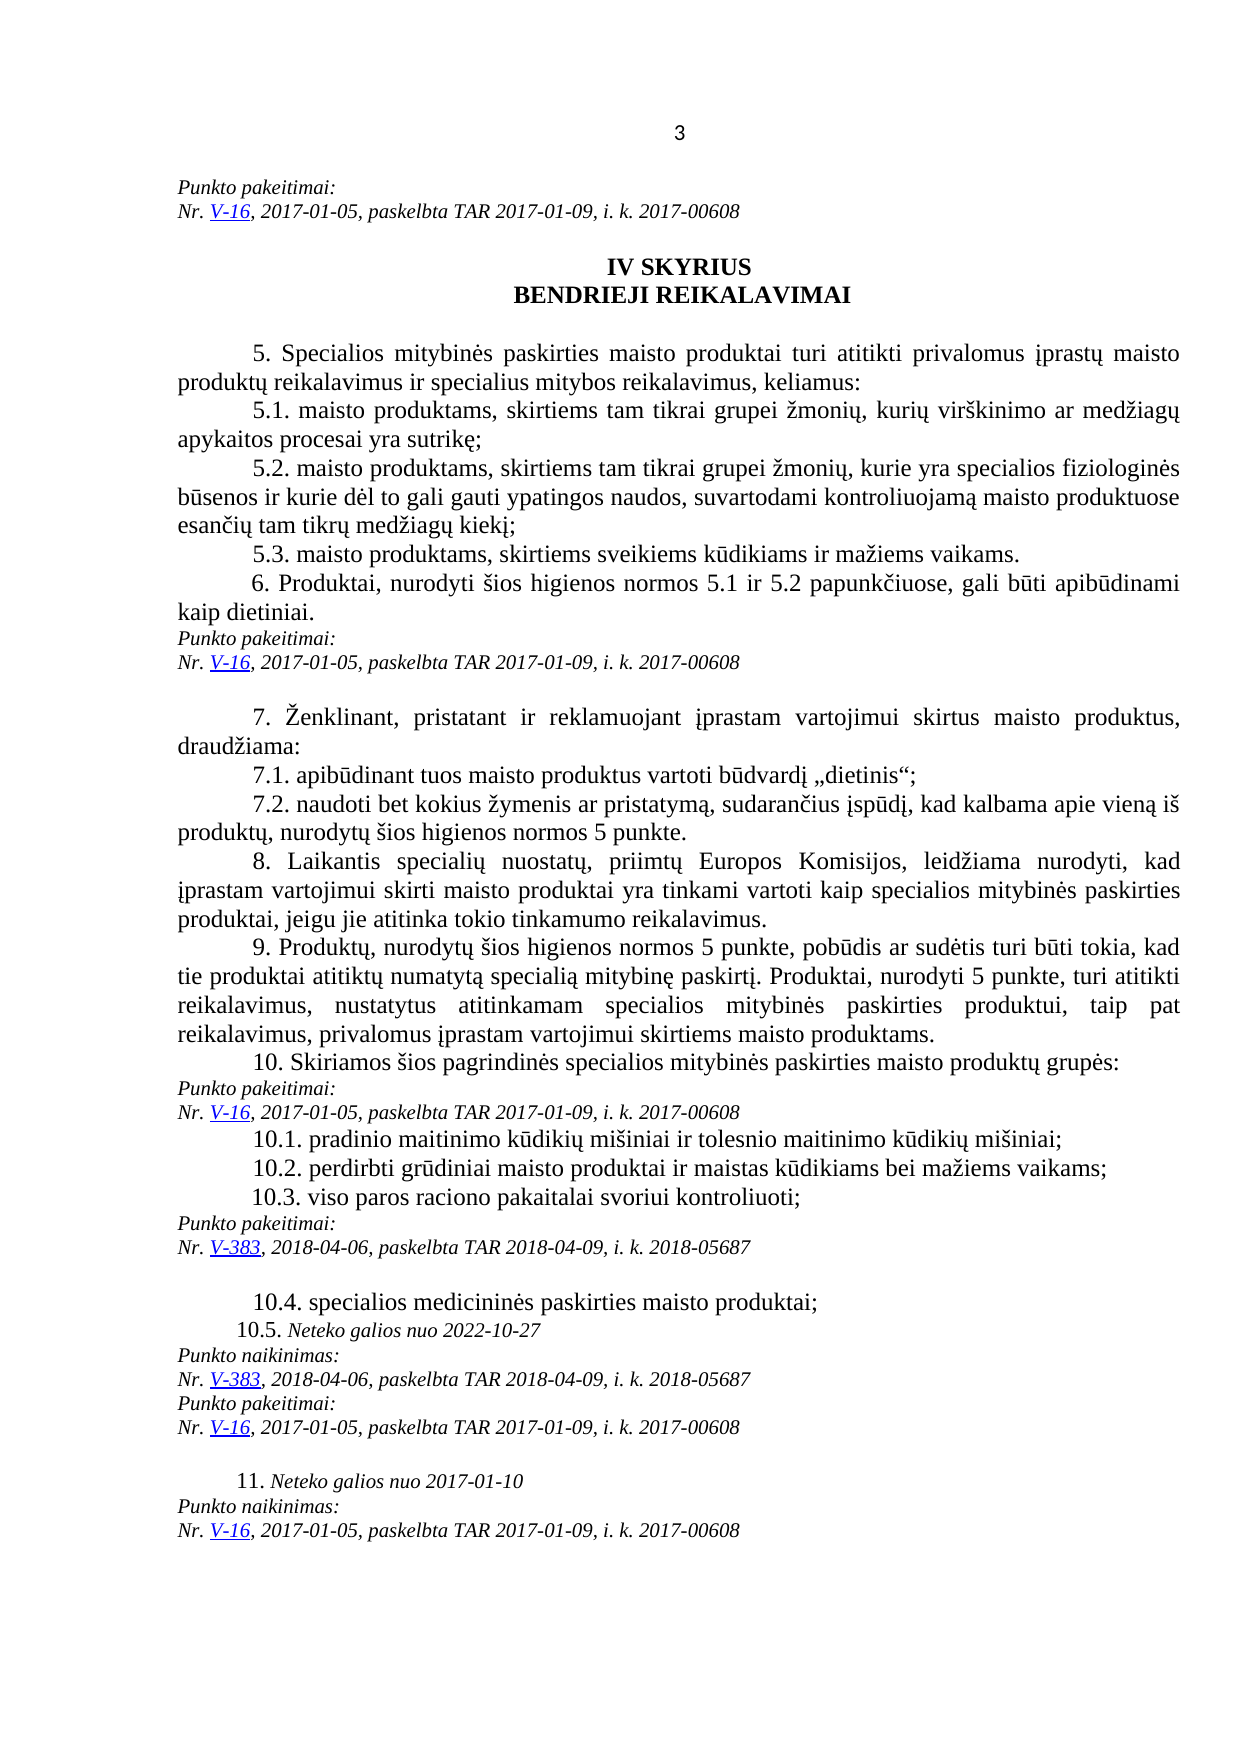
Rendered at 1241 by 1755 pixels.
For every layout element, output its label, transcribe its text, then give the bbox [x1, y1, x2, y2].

text 10.4. specialios medicininės paskirties maisto produktai; [177, 1287, 1181, 1316]
text 9. Produktų, nurodytų šios higienos normos 5 punkte, pobūdis ar sudėtis turi būti tokia, kad tie produktai atitiktų numatytą specialią mitybinę paskirtį. Produktai, nurodyti 5 punkte, turi atitikti reikalavimus, nustatytus atitinkamam specialios mitybinės paskirties produktui, taip pat reikalavimus, privalomus įprastam vartojimui skirtiems maisto produktams. [177, 932, 1181, 1047]
text 11. Neteko galios nuo 2017-01-10 [177, 1467, 1181, 1494]
text 10.3. viso paros raciono pakaitalai svoriui kontroliuoti; [189, 1182, 1181, 1211]
text Punkto pakeitimai: [177, 175, 1181, 199]
text 5.1. maisto produktams, skirtiems tam tikrai grupei žmonių, kurių virškinimo ar medžiagų apykaitos procesai yra sutrikę; [177, 396, 1181, 453]
text 6. Produktai, nurodyti šios higienos normos 5.1 ir 5.2 papunkčiuose, gali būti apibūdinami kaip dietiniai. [177, 568, 1181, 626]
text Nr. V-383, 2018-04-06, paskelbta TAR 2018-04-09, i. k. 2018-05687 [177, 1234, 1181, 1259]
text 10. Skiriamos šios pagrindinės specialios mitybinės paskirties maisto produktų grupės: [177, 1047, 1181, 1076]
text 10.2. perdirbti grūdiniai maisto produktai ir maistas kūdikiams bei mažiems vaikams; [177, 1153, 1181, 1182]
text 7. Ženklinant, pristatant ir reklamuojant įprastam vartojimui skirtus maisto produktus, draudžiama: [177, 702, 1181, 760]
text Nr. V-16, 2017-01-05, paskelbta TAR 2017-01-09, i. k. 2017-00608 [177, 649, 1181, 674]
text Nr. V-16, 2017-01-05, paskelbta TAR 2017-01-09, i. k. 2017-00608 [177, 199, 1181, 223]
text Punkto pakeitimai: [177, 1211, 1181, 1234]
text 8. Laikantis specialių nuostatų, priimtų Europos Komisijos, leidžiama nurodyti, kad įprastam vartojimui skirti maisto produktai yra tinkami vartoti kaip specialios mitybinės paskirties produktai, jeigu jie atitinka tokio tinkamumo reikalavimus. [177, 846, 1181, 932]
text Punkto naikinimas: [177, 1494, 1181, 1518]
text 10.5. Neteko galios nuo 2022-10-27 [177, 1316, 1181, 1342]
text 5.3. maisto produktams, skirtiems sveikiems kūdikiams ir mažiems vaikams. [177, 539, 1181, 568]
text Nr. V-16, 2017-01-05, paskelbta TAR 2017-01-09, i. k. 2017-00608 [177, 1415, 1181, 1439]
text Punkto pakeitimai: [177, 1076, 1181, 1100]
text 5.2. maisto produktams, skirtiems tam tikrai grupei žmonių, kurie yra specialios fiziologinės būsenos ir kurie dėl to gali gauti ypatingos naudos, suvartodami kontroliuojamą maisto produktuose esančių tam tikrų medžiagų kiekį; [177, 453, 1181, 539]
text BENDRIEJI REIKALAVIMAI [177, 281, 1181, 309]
text Nr. V-16, 2017-01-05, paskelbta TAR 2017-01-09, i. k. 2017-00608 [177, 1518, 1181, 1542]
text 10.1. pradinio maitinimo kūdikių mišiniai ir tolesnio maitinimo kūdikių mišiniai; [177, 1124, 1181, 1153]
text Nr. V-16, 2017-01-05, paskelbta TAR 2017-01-09, i. k. 2017-00608 [177, 1100, 1181, 1124]
text Punkto naikinimas: [177, 1342, 1181, 1367]
text IV SKYRIUS [177, 252, 1181, 281]
text Nr. V-383, 2018-04-06, paskelbta TAR 2018-04-09, i. k. 2018-05687 [177, 1367, 1181, 1391]
text Punkto pakeitimai: [177, 626, 1181, 649]
text 7.1. apibūdinant tuos maisto produktus vartoti būdvardį „dietinis“; [177, 760, 1181, 789]
text 7.2. naudoti bet kokius žymenis ar pristatymą, sudarančius įspūdį, kad kalbama apie vieną iš produktų, nurodytų šios higienos normos 5 punkte. [177, 789, 1181, 846]
text Punkto pakeitimai: [177, 1391, 1181, 1415]
text 5. Specialios mitybinės paskirties maisto produktai turi atitikti privalomus įprastų maisto produktų reikalavimus ir specialius mitybos reikalavimus, keliamus: [177, 338, 1181, 396]
